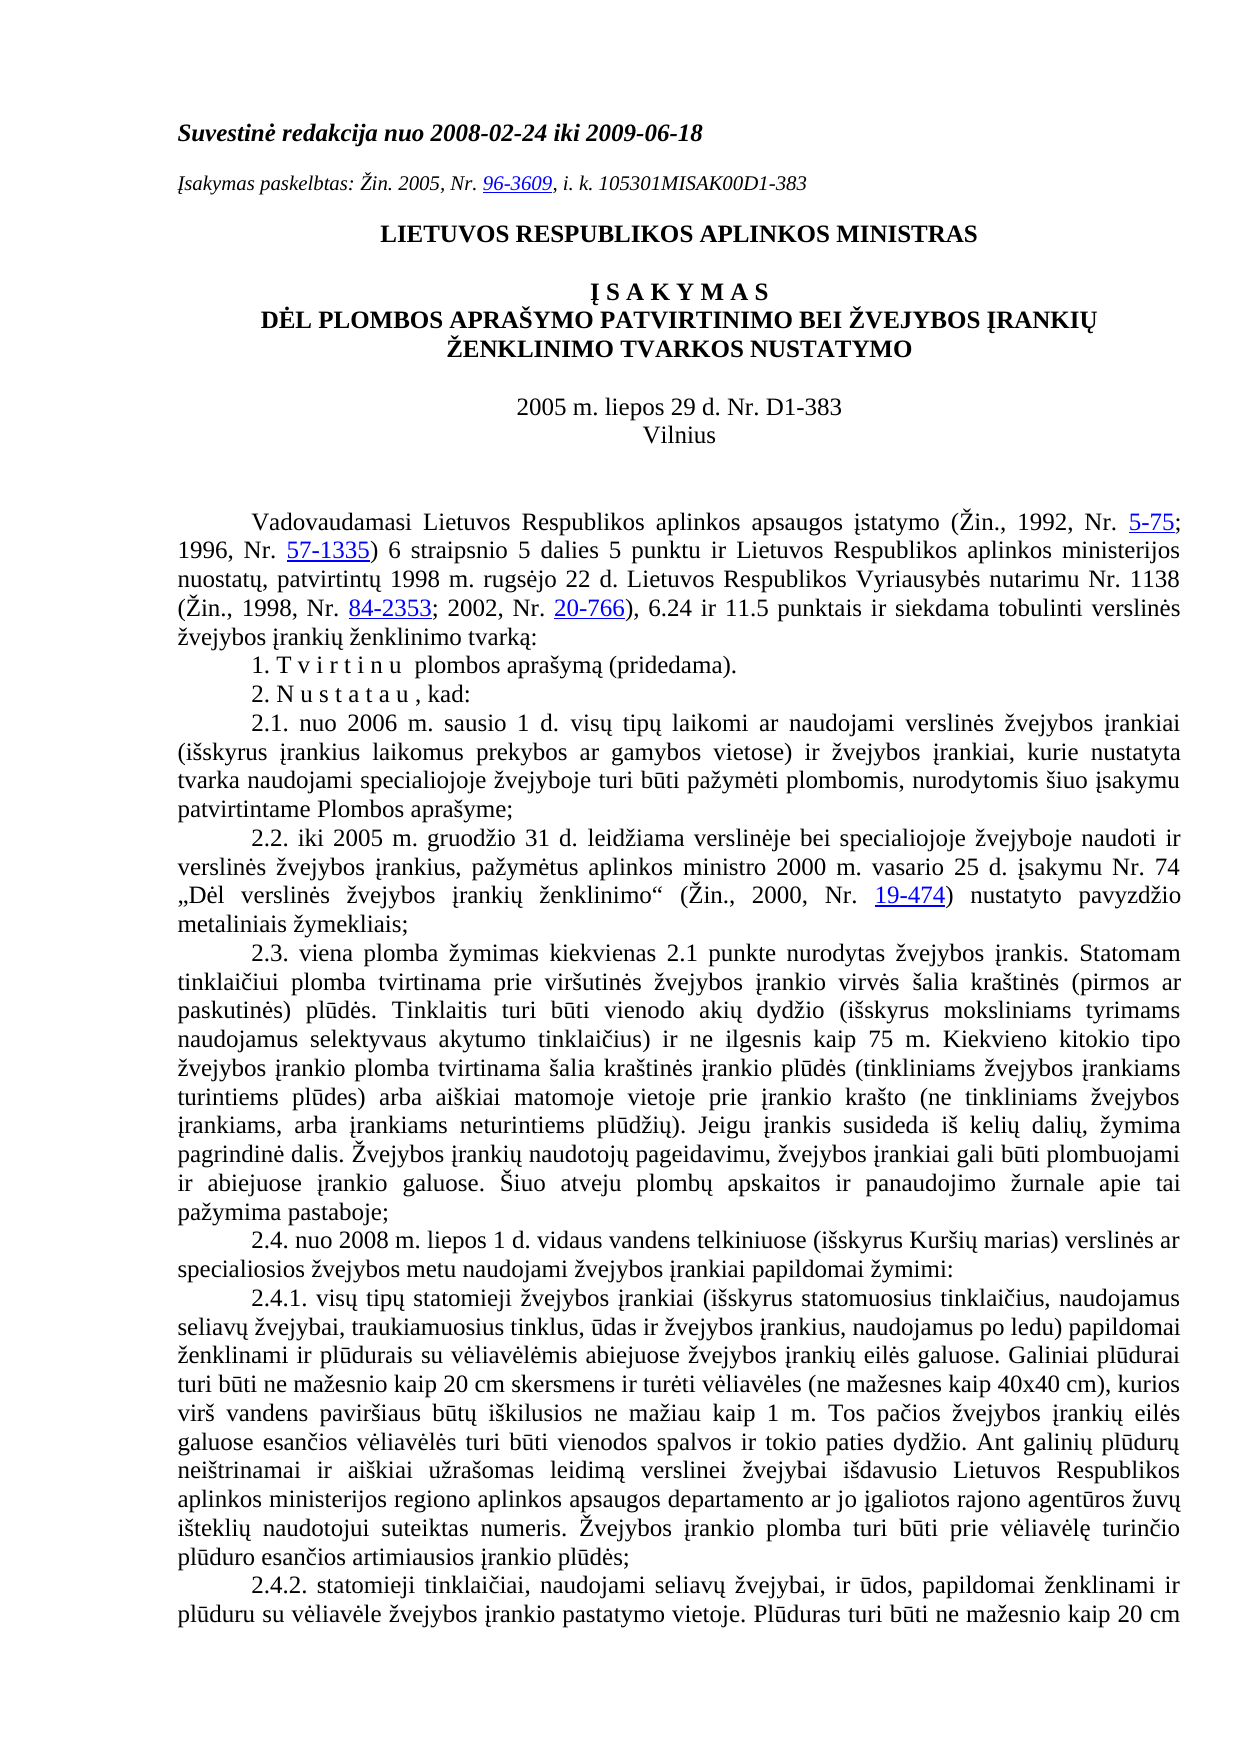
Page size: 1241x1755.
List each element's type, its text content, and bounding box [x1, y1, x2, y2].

text LIETUVOS RESPUBLIKOS APLINKOS MINISTRAS [177, 219, 1181, 248]
text 2.1. nuo 2006 m. sausio 1 d. visų tipų laikomi ar naudojami verslinės žvejybos įrankiai (išskyrus įrankius laikomus prekybos ar gamybos vietose) ir žvejybos įrankiai, kurie nustatyta tvarka naudojami specialiojoje žvejyboje turi būti pažymėti plombomis, nurodytomis šiuo įsakymu patvirtintame Plombos aprašyme; [177, 708, 1181, 823]
text 2.4.2. statomieji tinklaičiai, naudojami seliavų žvejybai, ir ūdos, papildomai ženklinami ir plūduru su vėliavėle žvejybos įrankio pastatymo vietoje. Plūduras turi būti ne mažesnio kaip 20 cm [177, 1570, 1181, 1628]
text 2005 m. liepos 29 d. Nr. D1-383 [177, 392, 1181, 420]
text Įsakymas paskelbtas: Žin. 2005, Nr. 96-3609, i. k. 105301MISAK00D1-383 [177, 171, 1181, 195]
text Vadovaudamasi Lietuvos Respublikos aplinkos apsaugos įstatymo (Žin., 1992, Nr. 5-75; 1996, Nr. 57-1335) 6 straipsnio 5 dalies 5 punktu ir Lietuvos Respublikos aplinkos ministerijos nuostatų, patvirtintų 1998 m. rugsėjo 22 d. Lietuvos Respublikos Vyriausybės nutarimu Nr. 1138 (Žin., 1998, Nr. 84-2353; 2002, Nr. 20-766), 6.24 ir 11.5 punktais ir siekdama tobulinti verslinės žvejybos įrankių ženklinimo tvarką: [177, 507, 1181, 650]
text Suvestinė redakcija nuo 2008-02-24 iki 2009-06-18 [177, 118, 1181, 147]
text Vilnius [177, 420, 1181, 449]
text 2.4. nuo 2008 m. liepos 1 d. vidaus vandens telkiniuose (išskyrus Kuršių marias) verslinės ar specialiosios žvejybos metu naudojami žvejybos įrankiai papildomai žymimi: [177, 1225, 1181, 1283]
text 2. Nustatau, kad: [177, 679, 1181, 708]
text 1. Tvirtinu plombos aprašymą (pridedama). [177, 650, 1181, 679]
text 2.4.1. visų tipų statomieji žvejybos įrankiai (išskyrus statomuosius tinklaičius, naudojamus seliavų žvejybai, traukiamuosius tinklus, ūdas ir žvejybos įrankius, naudojamus po ledu) papildomai ženklinami ir plūdurais su vėliavėlėmis abiejuose žvejybos įrankių eilės galuose. Galiniai plūdurai turi būti ne mažesnio kaip 20 cm skersmens ir turėti vėliavėles (ne mažesnes kaip 40x40 cm), kurios virš vandens paviršiaus būtų iškilusios ne mažiau kaip 1 m. Tos pačios žvejybos įrankių eilės galuose esančios vėliavėlės turi būti vienodos spalvos ir tokio paties dydžio. Ant galinių plūdurų neištrinamai ir aiškiai užrašomas leidimą verslinei žvejybai išdavusio Lietuvos Respublikos aplinkos ministerijos regiono aplinkos apsaugos departamento ar jo įgaliotos rajono agentūros žuvų išteklių naudotojui suteiktas numeris. Žvejybos įrankio plomba turi būti prie vėliavėlę turinčio plūduro esančios artimiausios įrankio plūdės; [177, 1283, 1181, 1570]
text 2.2. iki 2005 m. gruodžio 31 d. leidžiama verslinėje bei specialiojoje žvejyboje naudoti ir verslinės žvejybos įrankius, pažymėtus aplinkos ministro 2000 m. vasario 25 d. įsakymu Nr. 74 „Dėl verslinės žvejybos įrankių ženklinimo“ (Žin., 2000, Nr. 19-474) nustatyto pavyzdžio metaliniais žymekliais; [177, 823, 1181, 938]
text DĖL PLOMBOS APRAŠYMO PATVIRTINIMO BEI ŽVEJYBOS ĮRANKIŲ ŽENKLINIMO TVARKOS NUSTATYMO [177, 305, 1181, 363]
text Į S A K Y M A S [177, 277, 1181, 305]
text 2.3. viena plomba žymimas kiekvienas 2.1 punkte nurodytas žvejybos įrankis. Statomam tinklaičiui plomba tvirtinama prie viršutinės žvejybos įrankio virvės šalia kraštinės (pirmos ar paskutinės) plūdės. Tinklaitis turi būti vienodo akių dydžio (išskyrus moksliniams tyrimams naudojamus selektyvaus akytumo tinklaičius) ir ne ilgesnis kaip 75 m. Kiekvieno kitokio tipo žvejybos įrankio plomba tvirtinama šalia kraštinės įrankio plūdės (tinkliniams žvejybos įrankiams turintiems plūdes) arba aiškiai matomoje vietoje prie įrankio krašto (ne tinkliniams žvejybos įrankiams, arba įrankiams neturintiems plūdžių). Jeigu įrankis susideda iš kelių dalių, žymima pagrindinė dalis. Žvejybos įrankių naudotojų pageidavimu, žvejybos įrankiai gali būti plombuojami ir abiejuose įrankio galuose. Šiuo atveju plombų apskaitos ir panaudojimo žurnale apie tai pažymima pastaboje; [177, 938, 1181, 1225]
